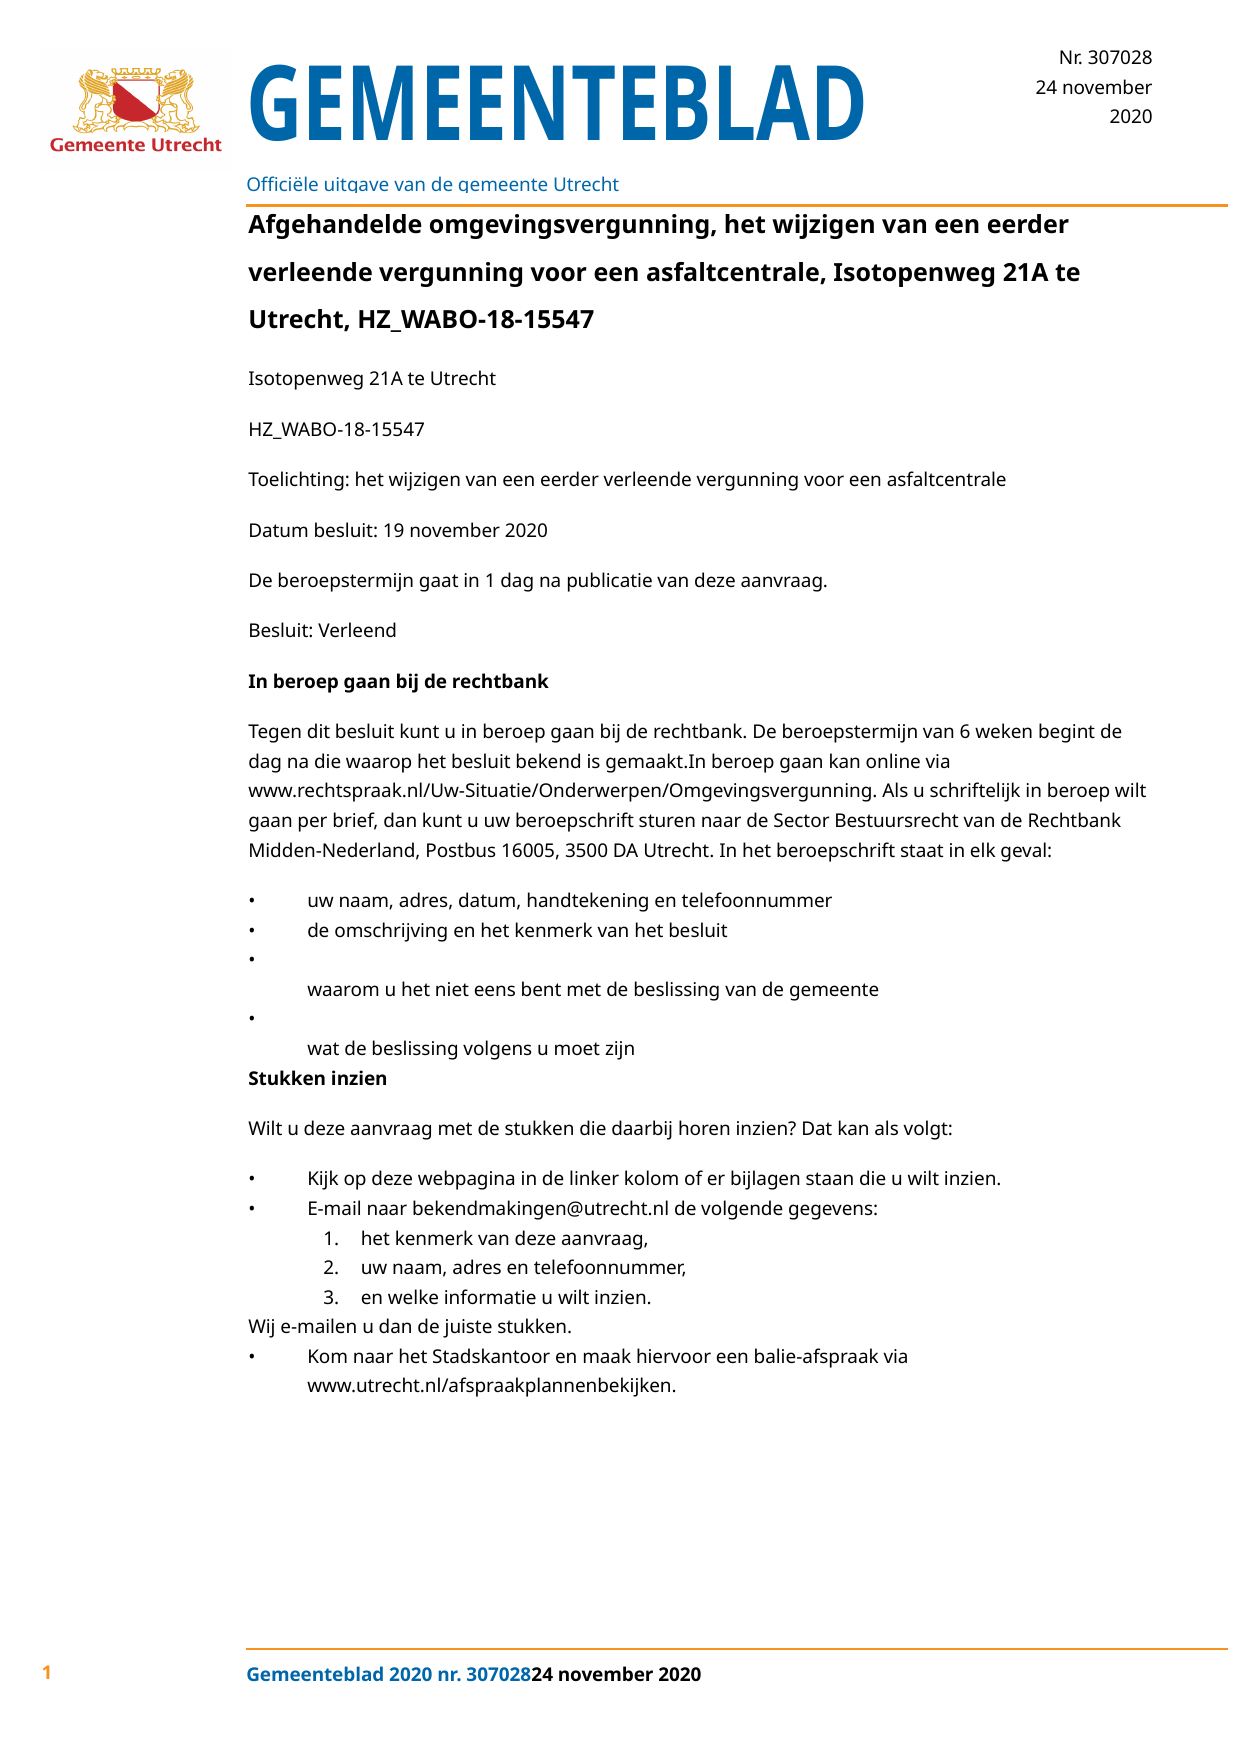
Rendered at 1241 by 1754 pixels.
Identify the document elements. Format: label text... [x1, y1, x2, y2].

list wat de beslissing volgens u moet zijn [248, 1035, 1152, 1061]
text Stukken inzien [248, 1065, 1152, 1090]
text Afgehandelde omgevingsvergunning, het wijzigen van een eerder verleende vergunning voor een asfaltcentrale, Isotopenweg 21A te Utrecht, HZ_WABO-18-15547 [248, 207, 1152, 336]
list de omschrijving en het kenmerk van het besluit [248, 917, 1152, 942]
text Toelichting: het wijzigen van een eerder verleende vergunning voor een asfaltcentrale [248, 466, 1152, 492]
text Wij e-mailen u dan de juiste stukken. [248, 1313, 1152, 1339]
text In beroep gaan bij de rechtbank [248, 668, 1152, 694]
list uw naam, adres, datum, handtekening en telefoonnummer [248, 887, 1152, 913]
picture [41, 47, 231, 172]
text De beroepstermijn gaat in 1 dag na publicatie van deze aanvraag. [248, 567, 1152, 593]
list uw naam, adres en telefoonnummer, [323, 1254, 1152, 1280]
list E-mail naar bekendmakingen@utrecht.nl de volgende gegevens: [248, 1195, 1152, 1221]
text Besluit: Verleend [248, 618, 1152, 643]
list Kom naar het Stadskantoor en maak hiervoor een balie-afspraak via www.utrecht.nl/afspraakplannenbekijken. [248, 1343, 1152, 1398]
list Kijk op deze webpagina in de linker kolom of er bijlagen staan die u wilt inzien. [248, 1166, 1152, 1191]
text Isotopenweg 21A te Utrecht [248, 366, 1152, 391]
list het kenmerk van deze aanvraag, [323, 1225, 1152, 1250]
text HZ_WABO-18-15547 [248, 416, 1152, 442]
list waarom u het niet eens bent met de beslissing van de gemeente [248, 976, 1152, 1002]
text Wilt u deze aanvraag met de stukken die daarbij horen inzien? Dat kan als volgt: [248, 1115, 1152, 1141]
text Datum besluit: 19 november 2020 [248, 517, 1152, 542]
list en welke informatie u wilt inzien. [323, 1284, 1152, 1309]
text Tegen dit besluit kunt u in beroep gaan bij de rechtbank. De beroepstermijn van 6 weken begint de dag na die waarop het besluit bekend is gemaakt.In beroep gaan kan online via www.rechtspraak.nl/Uw-Situatie/Onderwerpen/Omgevingsvergunning. Als u schriftelijk in beroep wilt gaan per brief, dan kunt u uw beroepschrift sturen naar de Sector Bestuursrecht van de Rechtbank Midden-Nederland, Postbus 16005, 3500 DA Utrecht. In het beroepschrift staat in elk geval: [248, 718, 1152, 862]
